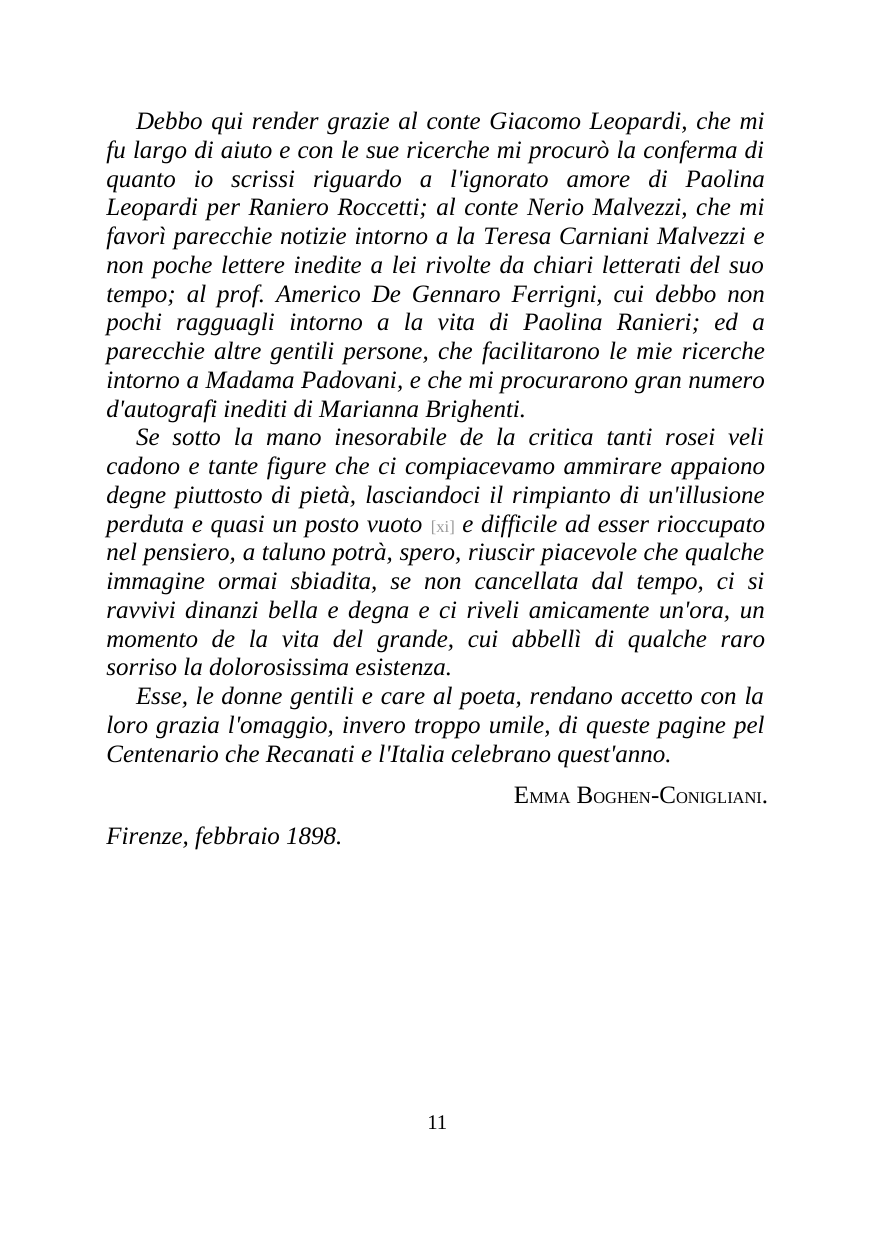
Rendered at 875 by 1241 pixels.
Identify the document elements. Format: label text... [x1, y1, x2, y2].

text Esse, le donne gentili e care al poeta, rendano accetto con la loro grazia l'omaggio, invero troppo umile, di queste pagine pel Centenario che Recanati e l'Italia celebrano quest'anno. [106, 681, 768, 767]
text Emma Boghen-Conigliani. [106, 780, 768, 809]
text Firenze, febbraio 1898. [106, 821, 768, 850]
text Se sotto la mano inesorabile de la critica tanti rosei veli cadono e tante figure che ci compiacevamo ammirare appaiono degne piuttosto di pietà, lasciandoci il rimpianto di un'illusione perduta e quasi un posto vuoto [xi] e difficile ad esser rioccupato nel pensiero, a taluno potrà, spero, riuscir piacevole che qualche immagine ormai sbiadita, se non cancellata dal tempo, ci si ravvivi dinanzi bella e degna e ci riveli amicamente un'ora, un momento de la vita del grande, cui abbellì di qualche raro sorriso la dolorosissima esistenza. [106, 422, 768, 681]
text Debbo qui render grazie al conte Giacomo Leopardi, che mi fu largo di aiuto e con le sue ricerche mi procurò la conferma di quanto io scrissi riguardo a l'ignorato amore di Paolina Leopardi per Raniero Roccetti; al conte Nerio Malvezzi, che mi favorì parecchie notizie intorno a la Teresa Carniani Malvezzi e non poche lettere inedite a lei rivolte da chiari letterati del suo tempo; al prof. Americo De Gennaro Ferrigni, cui debbo non pochi ragguagli intorno a la vita di Paolina Ranieri; ed a parecchie altre gentili persone, che facilitarono le mie ricerche intorno a Madama Padovani, e che mi procurarono gran numero d'autografi inediti di Marianna Brighenti. [106, 106, 768, 422]
